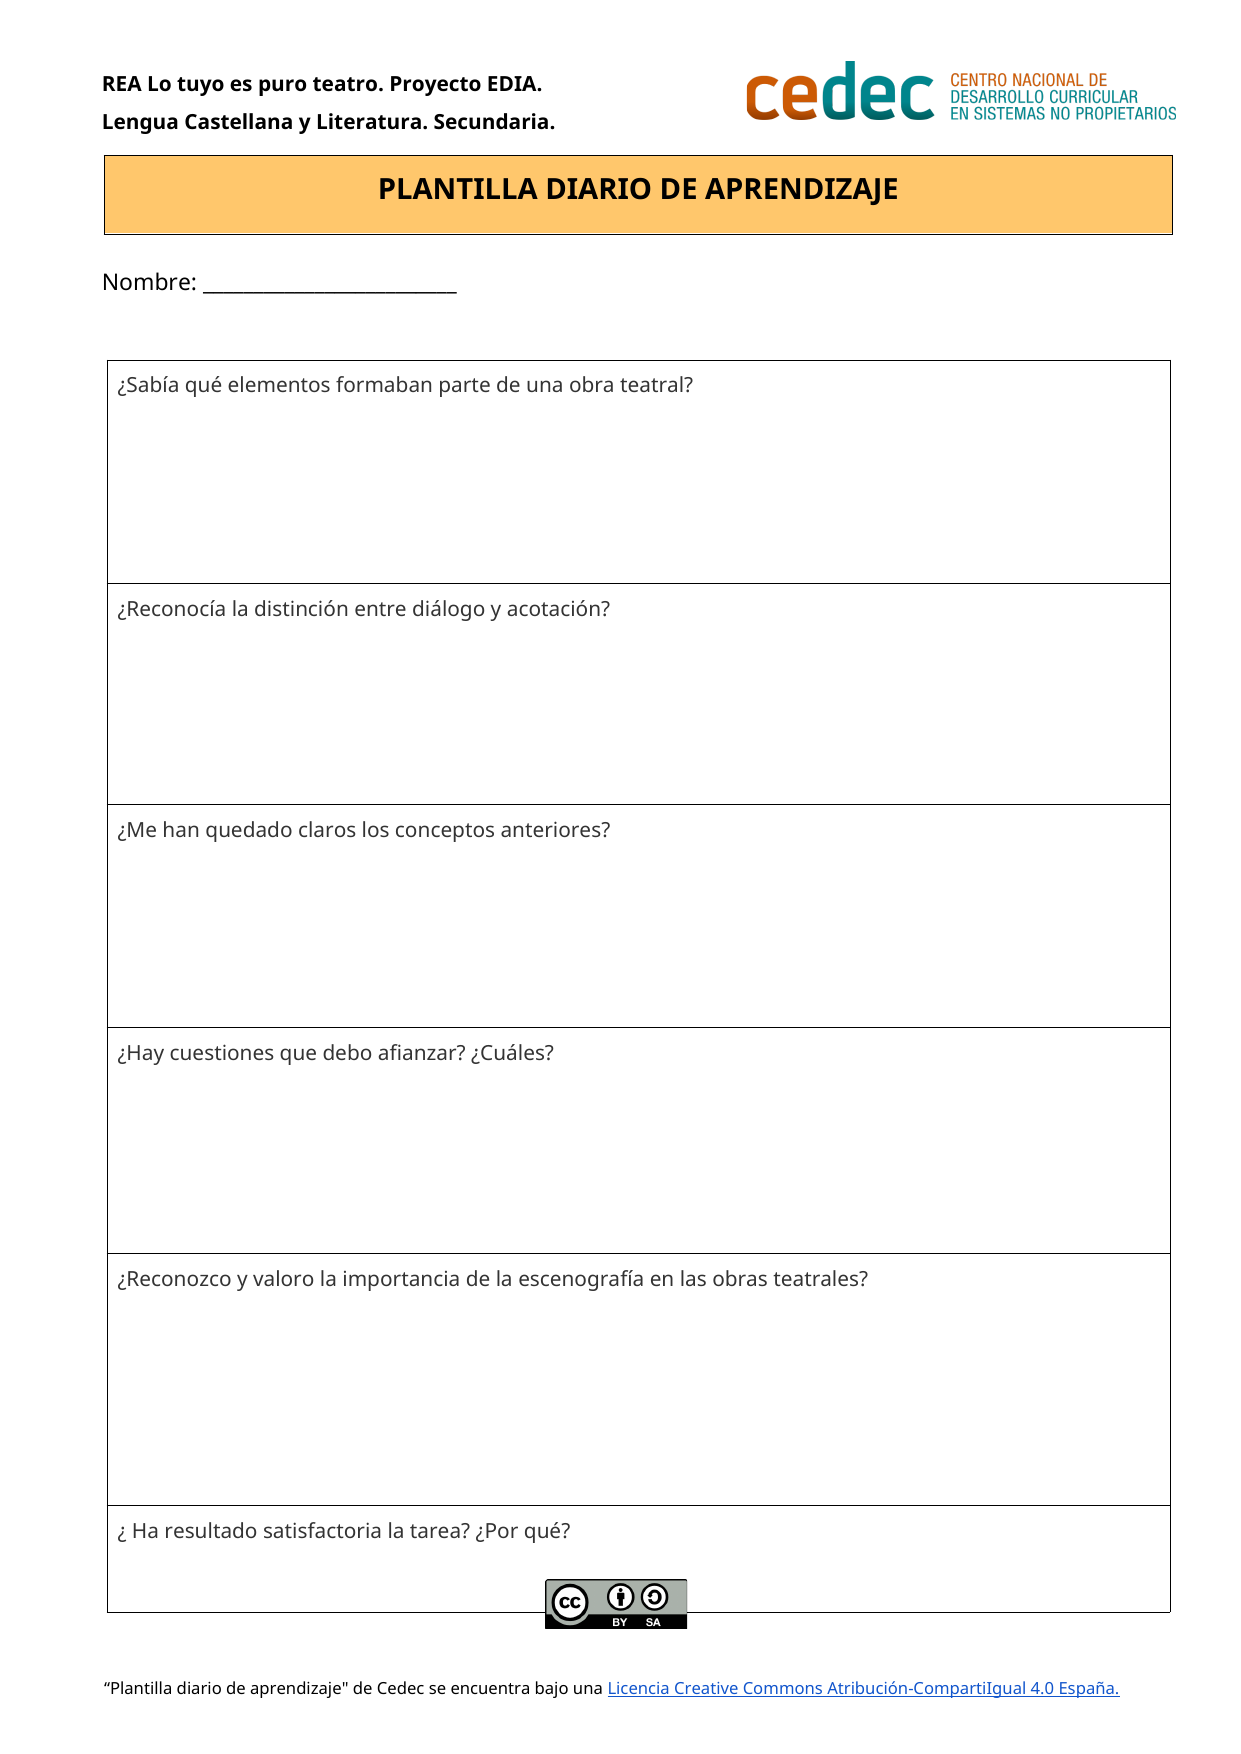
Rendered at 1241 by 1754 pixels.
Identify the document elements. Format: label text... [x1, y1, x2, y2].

table_cell ¿Reconozco y valoro la importancia de la escenografía en las obras teatrales? [108, 1254, 1170, 1505]
text Nombre: _________________________ [102, 266, 1163, 297]
table_header ¿Sabía qué elementos formaban parte de una obra teatral? [108, 361, 1170, 583]
table_cell ¿ Ha resultado satisfactoria la tarea? ¿Por qué? [108, 1506, 1170, 1612]
table_cell ¿Me han quedado claros los conceptos anteriores? [108, 805, 1170, 1027]
table_header PLANTILLA DIARIO DE APRENDIZAJE [105, 156, 1172, 233]
table_cell ¿Reconocía la distinción entre diálogo y acotación? [108, 584, 1170, 804]
table_cell ¿Hay cuestiones que debo afianzar? ¿Cuáles? [108, 1028, 1170, 1253]
